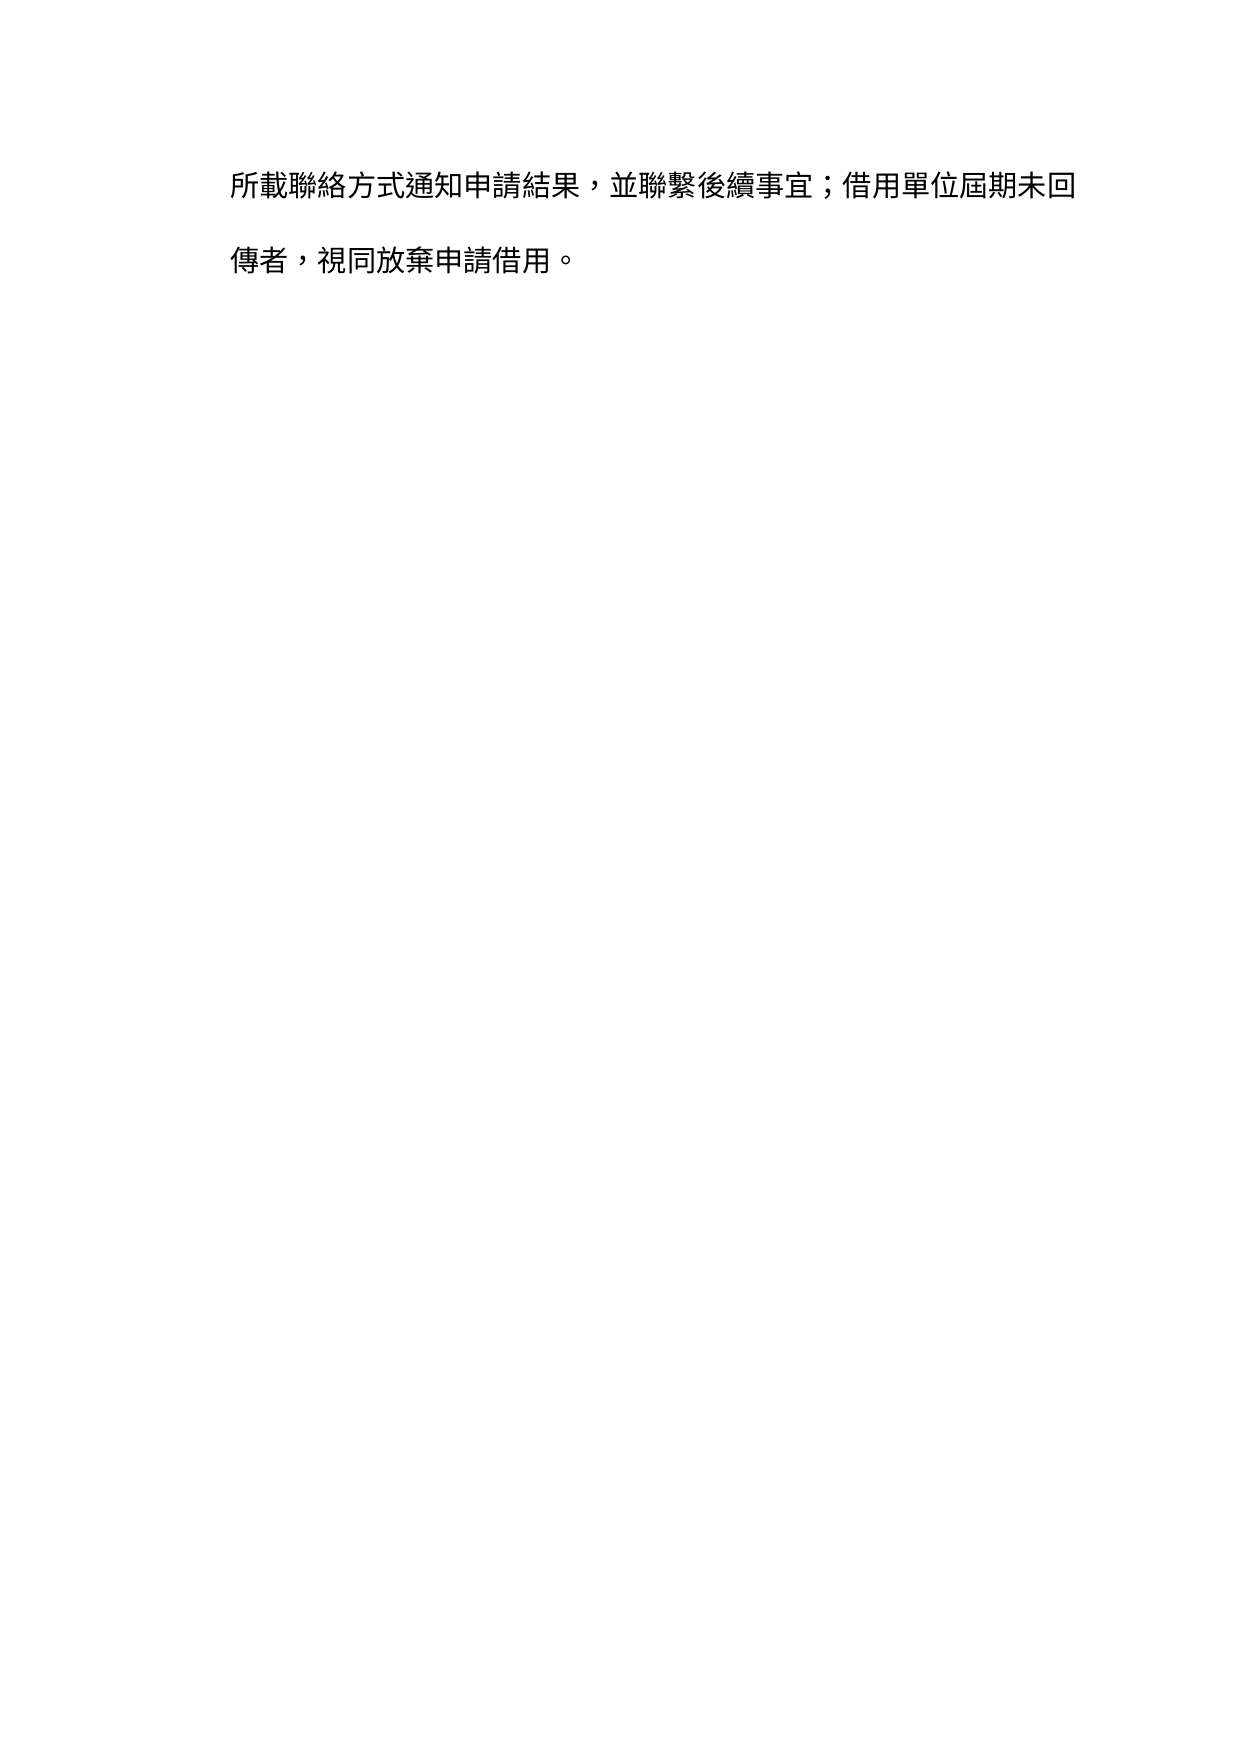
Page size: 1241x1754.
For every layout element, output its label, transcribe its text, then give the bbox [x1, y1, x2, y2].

text 所載聯絡方式通知申請結果，並聯繫後續事宜；借用單位屆期未回傳者，視同放棄申請借用。 [142, 146, 1098, 296]
